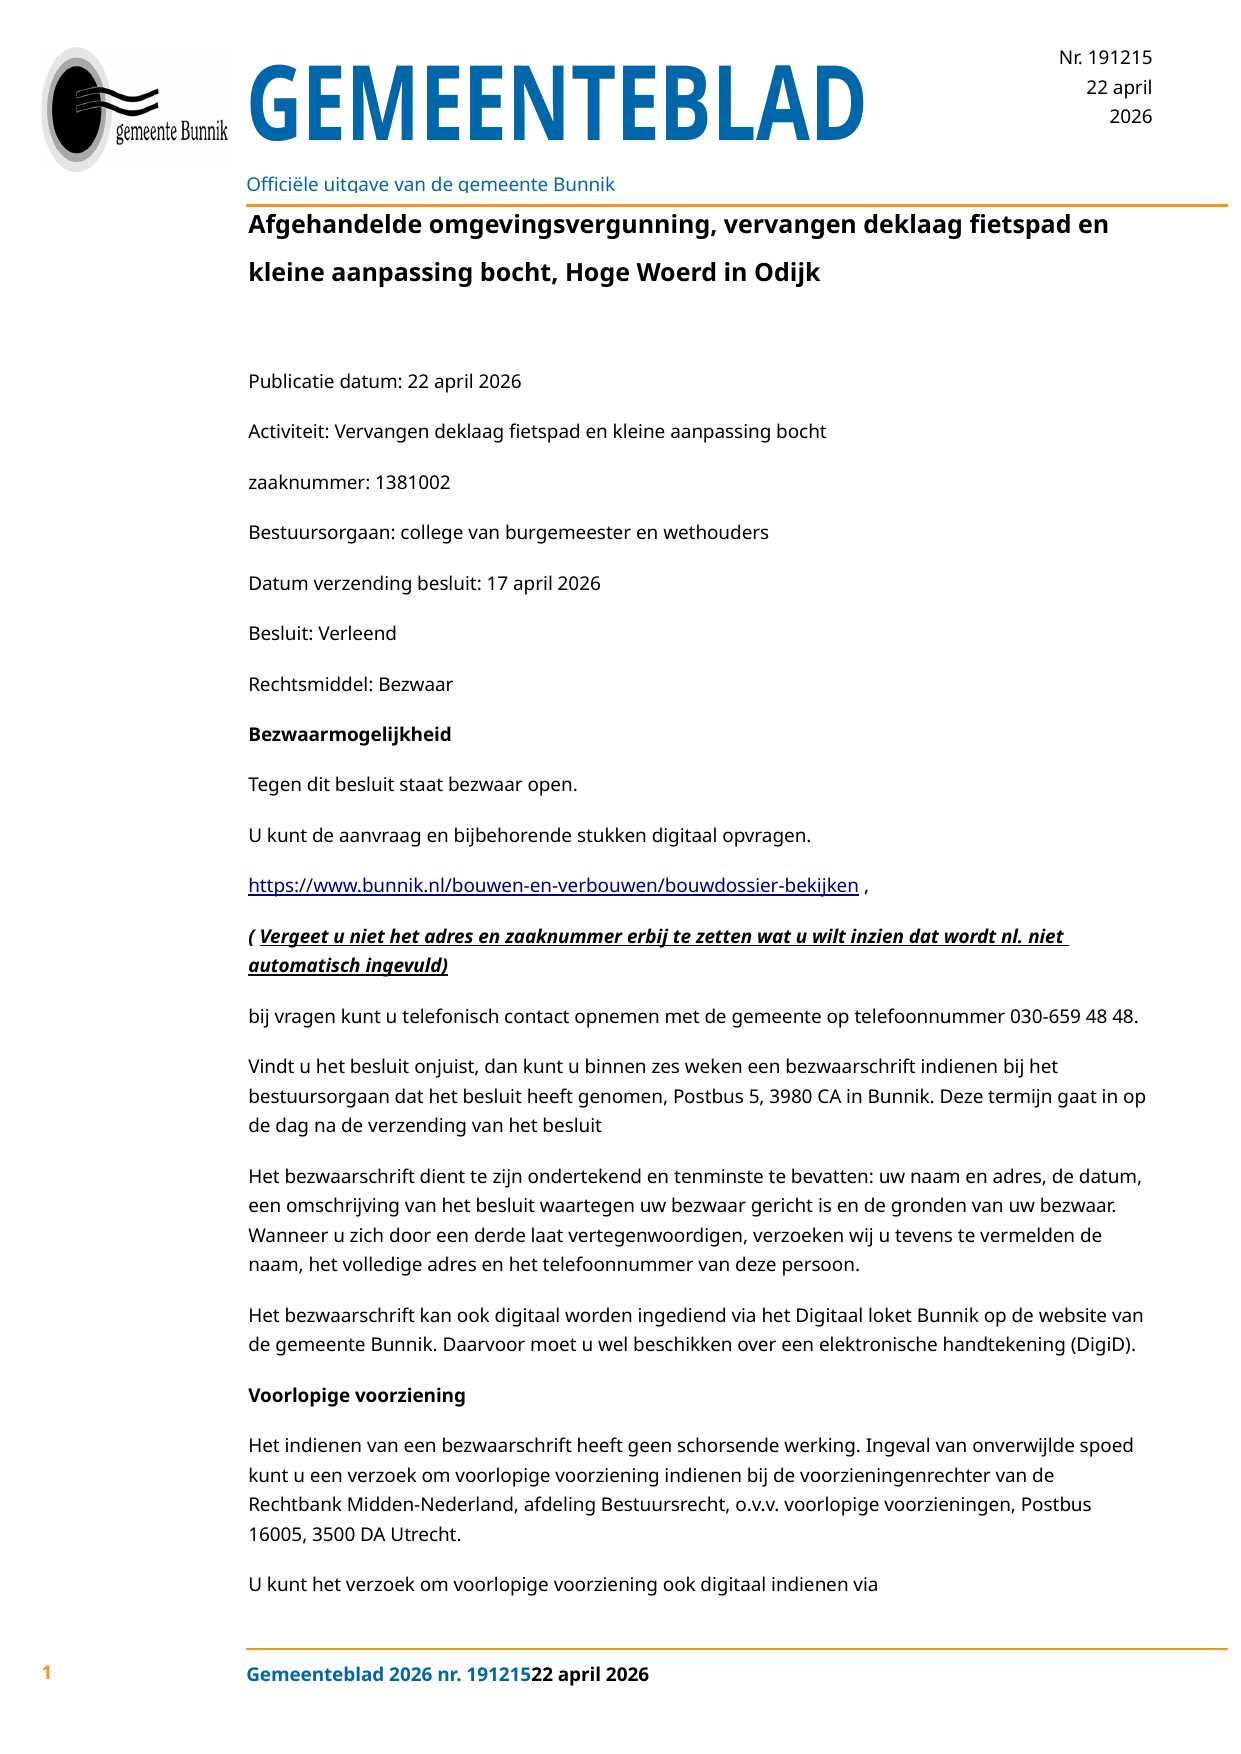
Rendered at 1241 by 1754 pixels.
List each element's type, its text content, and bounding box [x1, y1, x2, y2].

text ( Vergeet u niet het adres en zaaknummer erbij te zetten wat u wilt inzien dat wordt nl. niet automatisch ingevuld) [248, 923, 1152, 978]
picture [41, 47, 231, 172]
text U kunt de aanvraag en bijbehorende stukken digitaal opvragen. [248, 822, 1152, 848]
text Datum verzending besluit: 17 april 2026 [248, 570, 1152, 596]
text Bestuursorgaan: college van burgemeester en wethouders [248, 519, 1152, 545]
text Afgehandelde omgevingsvergunning, vervangen deklaag fietspad en kleine aanpassing bocht, Hoge Woerd in Odijk [248, 207, 1152, 288]
text Het bezwaarschrift kan ook digitaal worden ingediend via het Digitaal loket Bunnik op de website van de gemeente Bunnik. Daarvoor moet u wel beschikken over een elektronische handtekening (DigiD). [248, 1302, 1152, 1357]
text Tegen dit besluit staat bezwaar open. [248, 772, 1152, 797]
text Besluit: Verleend [248, 620, 1152, 646]
text Activiteit: Vervangen deklaag fietspad en kleine aanpassing bocht [248, 419, 1152, 444]
text Publicatie datum: 22 april 2026 [248, 368, 1152, 394]
text zaaknummer: 1381002 [248, 469, 1152, 495]
text https://www.bunnik.nl/bouwen-en-verbouwen/bouwdossier-bekijken , [248, 872, 1152, 898]
text Vindt u het besluit onjuist, dan kunt u binnen zes weken een bezwaarschrift indienen bij het bestuursorgaan dat het besluit heeft genomen, Postbus 5, 3980 CA in Bunnik. Deze termijn gaat in op de dag na de verzending van het besluit [248, 1053, 1152, 1138]
text Voorlopige voorziening [248, 1382, 1152, 1408]
text Het bezwaarschrift dient te zijn ondertekend en tenminste te bevatten: uw naam en adres, de datum, een omschrijving van het besluit waartegen uw bezwaar gericht is en de gronden van uw bezwaar. Wanneer u zich door een derde laat vertegenwoordigen, verzoeken wij u tevens te vermelden de naam, het volledige adres en het telefoonnummer van deze persoon. [248, 1163, 1152, 1277]
text bij vragen kunt u telefonisch contact opnemen met de gemeente op telefoonnummer 030-659 48 48. [248, 1003, 1152, 1029]
text Rechtsmiddel: Bezwaar [248, 671, 1152, 697]
text Het indienen van een bezwaarschrift heeft geen schorsende werking. Ingeval van onverwijlde spoed kunt u een verzoek om voorlopige voorziening indienen bij de voorzieningenrechter van de Rechtbank Midden-Nederland, afdeling Bestuursrecht, o.v.v. voorlopige voorzieningen, Postbus 16005, 3500 DA Utrecht. [248, 1432, 1152, 1547]
text Bezwaarmogelijkheid [248, 721, 1152, 747]
text U kunt het verzoek om voorlopige voorziening ook digitaal indienen via [248, 1572, 1152, 1597]
